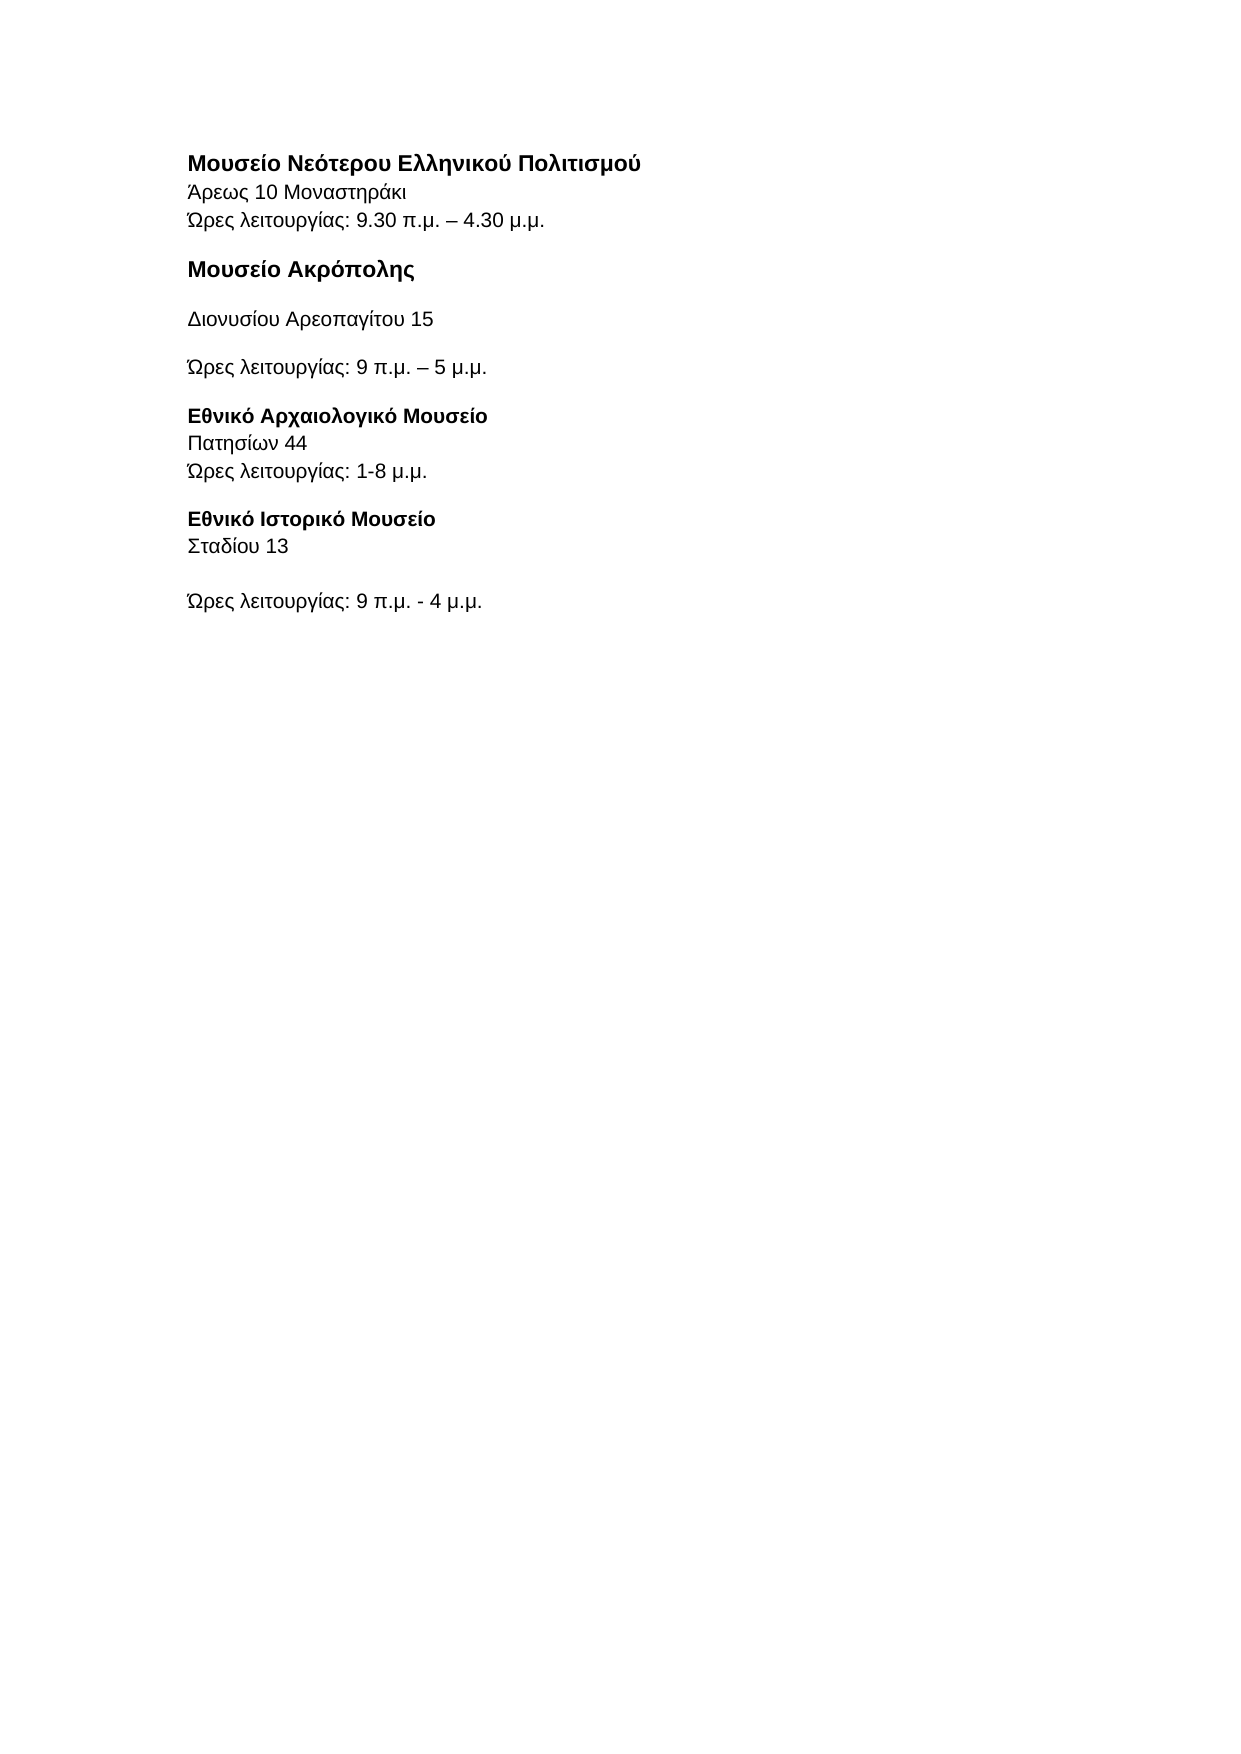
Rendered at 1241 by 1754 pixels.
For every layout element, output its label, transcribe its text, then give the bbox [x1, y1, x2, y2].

text Εθνικό Αρχαιολογικό Μουσείο Πατησίων 44 Ώρες λειτουργίας: 1-8 μ.μ. [187, 403, 1053, 482]
text Μουσείο Ακρόπολης [187, 256, 1053, 282]
text Ώρες λειτουργίας: 9 π.μ. – 5 μ.μ. [187, 355, 1053, 379]
text Διονυσίου Αρεοπαγίτου 15 [187, 307, 1053, 331]
text Εθνικό Ιστορικό Μουσείο Σταδίου 13 Ώρες λειτουργίας: 9 π.μ. - 4 μ.μ. [187, 507, 1053, 613]
text Μουσείο Νεότερου Ελληνικού Πολιτισμού Άρεως 10 Μοναστηράκι Ώρες λειτουργίας: 9.30 π.μ. – 4.30 μ.μ. [187, 150, 1053, 231]
